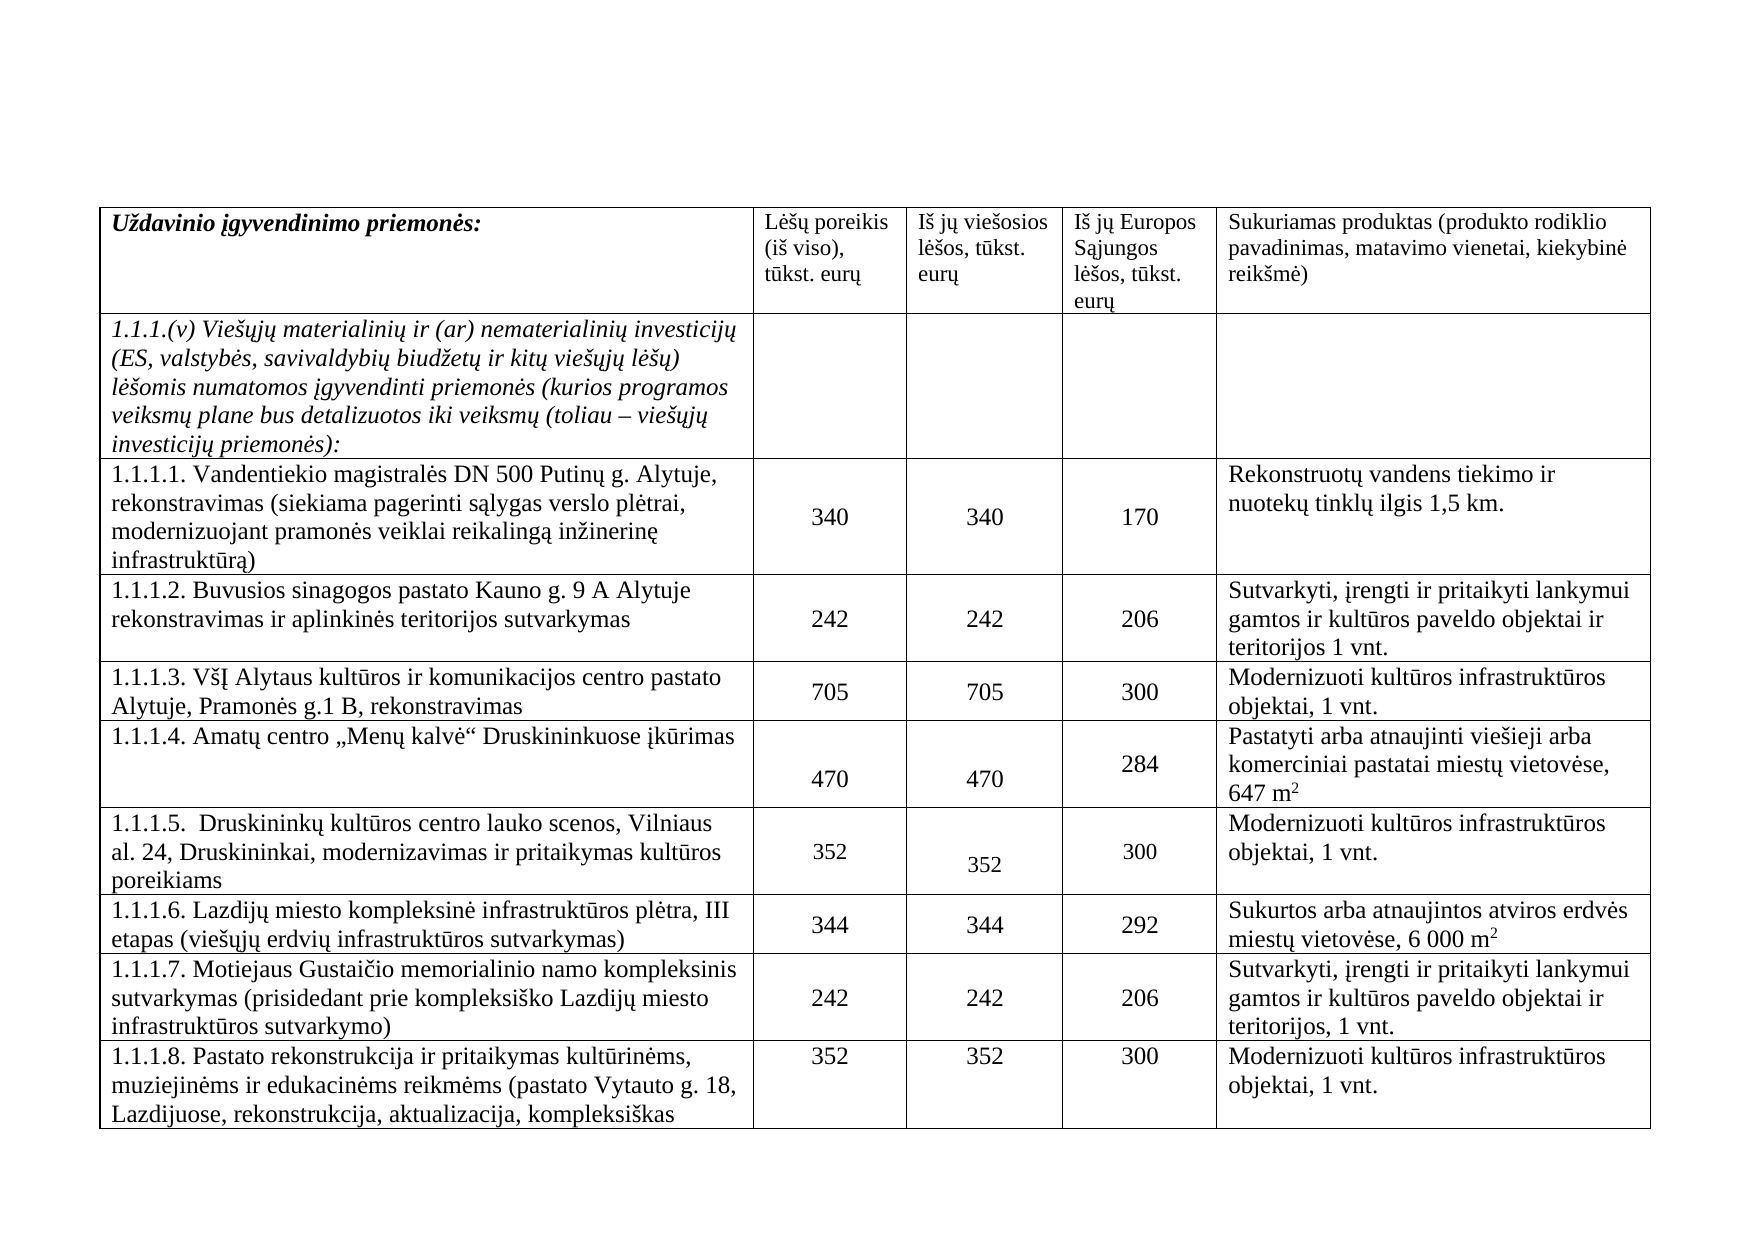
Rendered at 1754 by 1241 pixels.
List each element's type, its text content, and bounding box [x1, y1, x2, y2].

table_cell 352 [907, 808, 1062, 894]
table_cell 352 [754, 808, 906, 894]
table_header Lėšų poreikis (iš viso), tūkst. eurų [754, 208, 906, 313]
table_cell 352 [754, 1041, 906, 1127]
table_cell 1.1.1.4. Amatų centro „Menų kalvė“ Druskininkuose įkūrimas [101, 721, 753, 807]
table_cell 1.1.1.2. Buvusios sinagogos pastato Kauno g. 9 A Alytuje rekonstravimas ir aplinkinės teritorijos sutvarkymas [101, 575, 753, 661]
table_cell 300 [1063, 808, 1216, 894]
table_cell 1.1.1.6. Lazdijų miesto kompleksinė infrastruktūros plėtra, III etapas (viešųjų erdvių infrastruktūros sutvarkymas) [101, 895, 753, 953]
table_cell 344 [754, 895, 906, 953]
table_cell Modernizuoti kultūros infrastruktūros objektai, 1 vnt. [1217, 1041, 1650, 1127]
table_cell 284 [1063, 721, 1216, 807]
table_cell Pastatyti arba atnaujinti viešieji arba komerciniai pastatai miestų vietovėse, 647 m2 [1217, 721, 1650, 807]
table_cell 1.1.1.5. Druskininkų kultūros centro lauko scenos, Vilniaus al. 24, Druskininkai, modernizavimas ir pritaikymas kultūros poreikiams [101, 808, 753, 894]
table_cell [1063, 314, 1216, 458]
table_cell 705 [754, 662, 906, 720]
table_cell 242 [907, 575, 1062, 661]
table_cell 206 [1063, 954, 1216, 1040]
table_cell 242 [754, 575, 906, 661]
table_cell 170 [1063, 459, 1216, 574]
table_cell 470 [754, 721, 906, 807]
table_cell 242 [754, 954, 906, 1040]
table_cell 340 [754, 459, 906, 574]
table_cell [1217, 314, 1650, 458]
table_cell [754, 314, 906, 458]
table_cell 242 [907, 954, 1062, 1040]
table_cell 206 [1063, 575, 1216, 661]
table_cell [907, 314, 1062, 458]
table_header Sukuriamas produktas (produkto rodiklio pavadinimas, matavimo vienetai, kiekybinė reikšmė) [1217, 208, 1650, 313]
table_cell 1.1.1.8. Pastato rekonstrukcija ir pritaikymas kultūrinėms, muziejinėms ir edukacinėms reikmėms (pastato Vytauto g. 18, Lazdijuose, rekonstrukcija, aktualizacija, kompleksiškas [101, 1041, 753, 1127]
table_cell 292 [1063, 895, 1216, 953]
table_cell Sutvarkyti, įrengti ir pritaikyti lankymui gamtos ir kultūros paveldo objektai ir teritorijos 1 vnt. [1217, 575, 1650, 661]
table_cell 1.1.1.1. Vandentiekio magistralės DN 500 Putinų g. Alytuje, rekonstravimas (siekiama pagerinti sąlygas verslo plėtrai, modernizuojant pramonės veiklai reikalingą inžinerinę infrastruktūrą) [101, 459, 753, 574]
table_cell 705 [907, 662, 1062, 720]
table_cell Rekonstruotų vandens tiekimo ir nuotekų tinklų ilgis 1,5 km. [1217, 459, 1650, 574]
table_header Iš jų Europos Sąjungos lėšos, tūkst. eurų [1063, 208, 1216, 313]
table_header Uždavinio įgyvendinimo priemonės: [101, 208, 753, 313]
table_header Iš jų viešosios lėšos, tūkst. eurų [907, 208, 1062, 313]
table_cell 344 [907, 895, 1062, 953]
table_cell 300 [1063, 1041, 1216, 1127]
table_cell 352 [907, 1041, 1062, 1127]
table_cell 300 [1063, 662, 1216, 720]
table_cell 1.1.1.(v) Viešųjų materialinių ir (ar) nematerialinių investicijų (ES, valstybės, savivaldybių biudžetų ir kitų viešųjų lėšų) lėšomis numatomos įgyvendinti priemonės (kurios programos veiksmų plane bus detalizuotos iki veiksmų (toliau – viešųjų investicijų priemonės): [101, 314, 753, 458]
table_cell 1.1.1.7. Motiejaus Gustaičio memorialinio namo kompleksinis sutvarkymas (prisidedant prie kompleksiško Lazdijų miesto infrastruktūros sutvarkymo) [101, 954, 753, 1040]
table_cell 470 [907, 721, 1062, 807]
table_cell Sukurtos arba atnaujintos atviros erdvės miestų vietovėse, 6 000 m2 [1217, 895, 1650, 953]
table_cell 1.1.1.3. VšĮ Alytaus kultūros ir komunikacijos centro pastato Alytuje, Pramonės g.1 B, rekonstravimas [101, 662, 753, 720]
table_cell Modernizuoti kultūros infrastruktūros objektai, 1 vnt. [1217, 808, 1650, 894]
table_cell Modernizuoti kultūros infrastruktūros objektai, 1 vnt. [1217, 662, 1650, 720]
table_cell Sutvarkyti, įrengti ir pritaikyti lankymui gamtos ir kultūros paveldo objektai ir teritorijos, 1 vnt. [1217, 954, 1650, 1040]
table_cell 340 [907, 459, 1062, 574]
